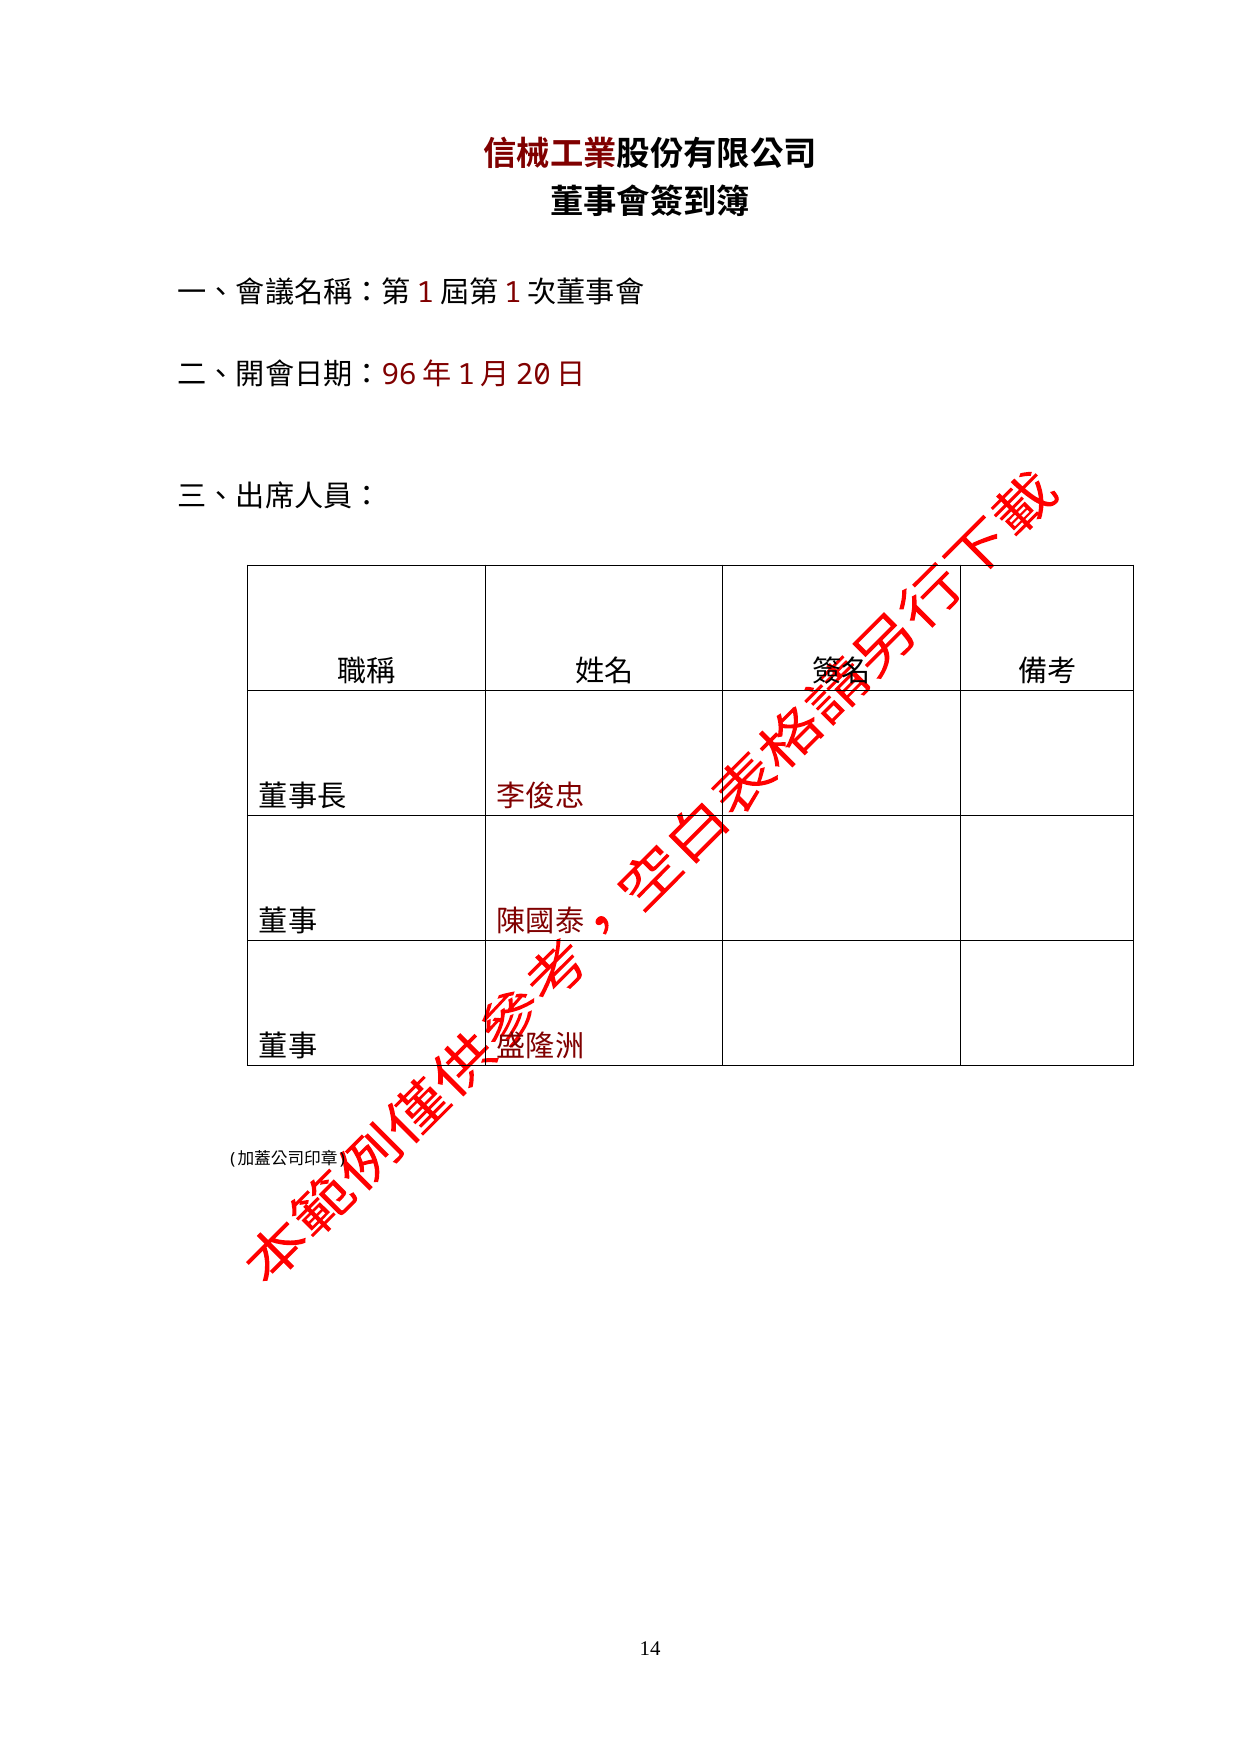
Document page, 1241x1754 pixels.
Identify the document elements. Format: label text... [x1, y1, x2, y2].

table_cell [723, 816, 960, 939]
table_header 簽名 [723, 566, 960, 689]
text [370, 1145, 1122, 1169]
table_cell [723, 781, 737, 797]
table_cell [723, 691, 960, 814]
text 一、會議名稱：第1屆第1次董事會 [177, 269, 1122, 311]
text [1011, 493, 1039, 515]
table_header 姓名 [486, 566, 722, 689]
table_header 職稱 [248, 566, 485, 689]
table_cell [961, 691, 1133, 814]
table_cell 董事 [248, 941, 485, 1064]
table_cell [961, 941, 1133, 1064]
text [1026, 473, 1122, 515]
table_cell 陳國泰 [486, 816, 722, 939]
table_cell [723, 941, 960, 1064]
text 二、開會日期：96年1月20日 [177, 351, 1122, 393]
text [346, 1151, 359, 1169]
table_cell 李俊忠 [486, 691, 722, 814]
table_cell [723, 775, 732, 786]
text 董事會簽到簿 [177, 175, 1122, 223]
table_cell [961, 816, 1133, 939]
table_cell 盛隆洲 [486, 941, 722, 1064]
text 三、出席人員： [177, 473, 1034, 515]
table_cell 董事 [248, 816, 485, 939]
text 信械工業股份有限公司 [177, 127, 1122, 175]
text (加蓋公司印章) [227, 1145, 350, 1169]
table_cell 董事長 [248, 691, 485, 814]
table_header 備考 [961, 566, 1133, 689]
